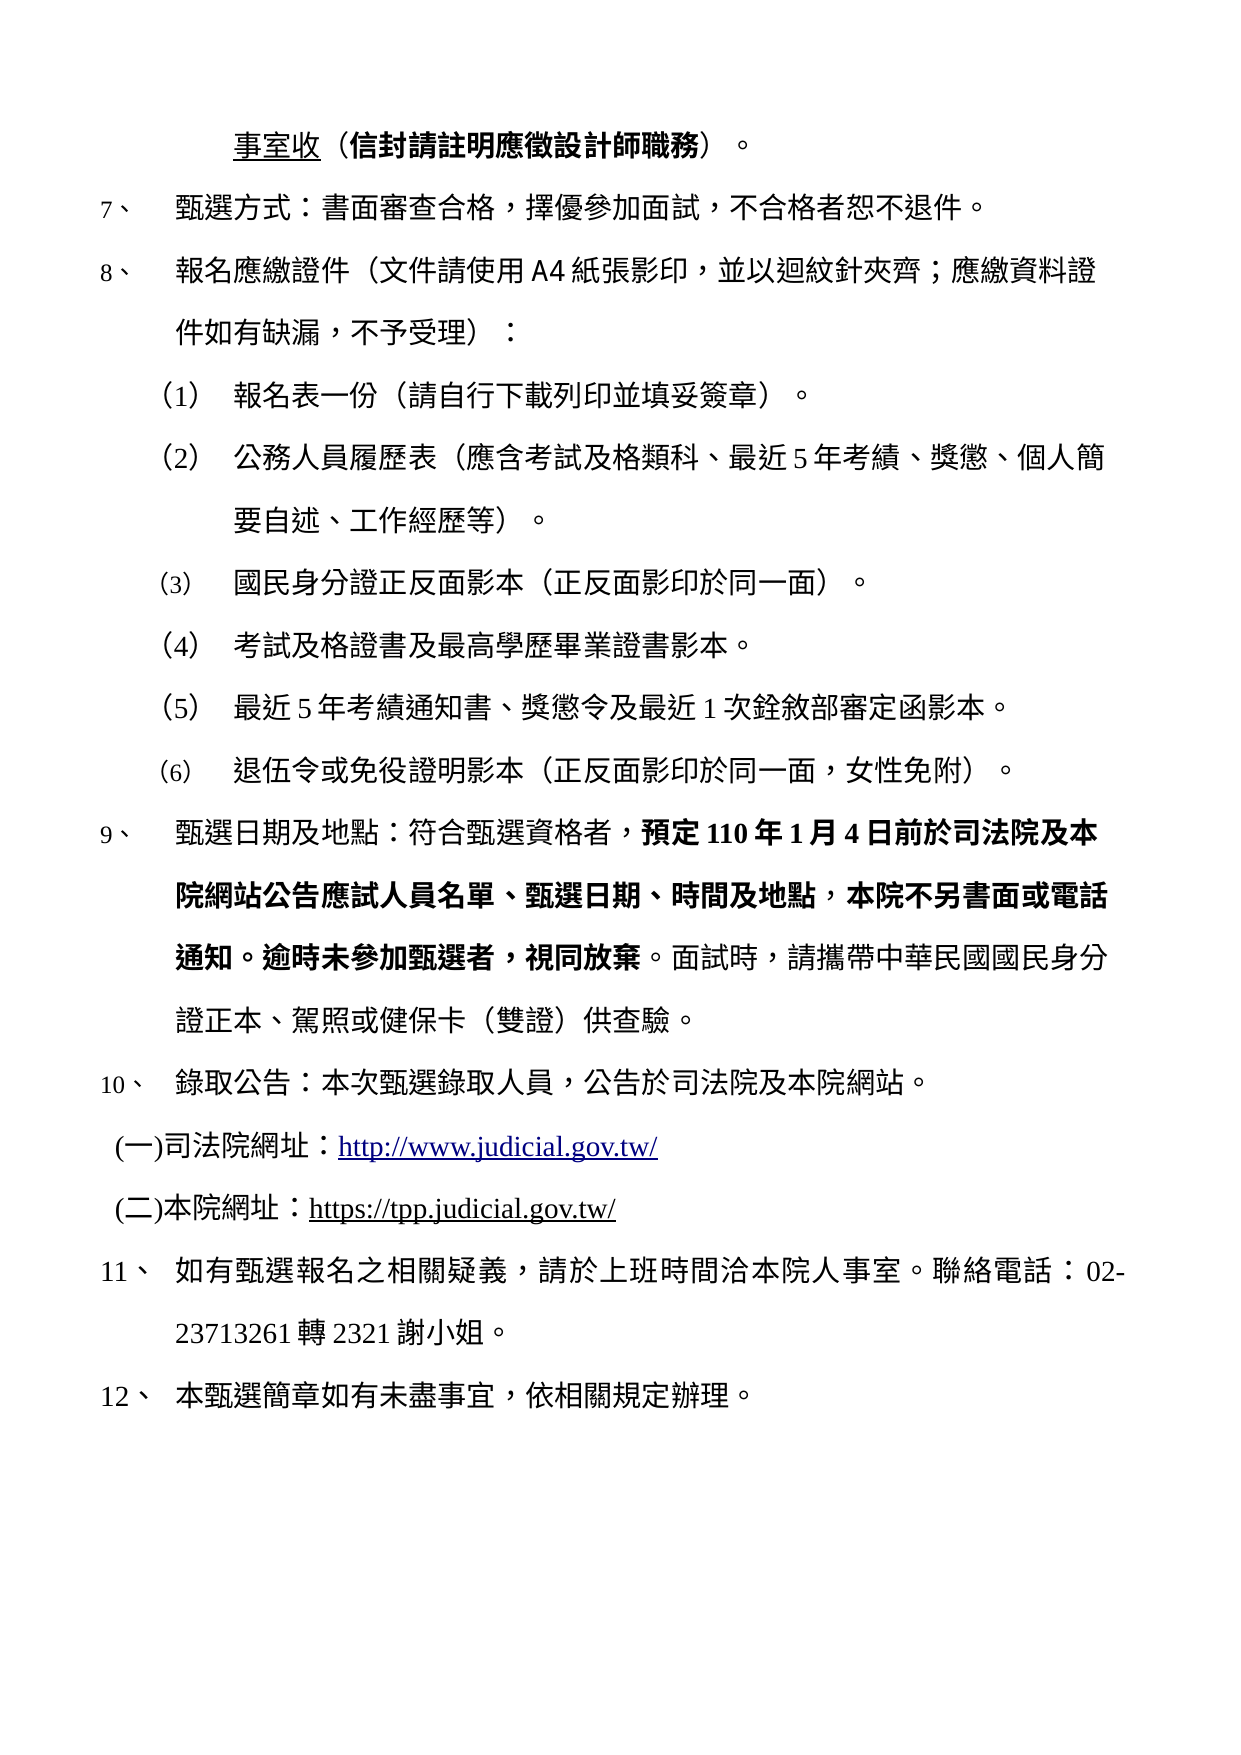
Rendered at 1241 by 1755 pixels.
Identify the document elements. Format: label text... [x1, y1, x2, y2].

list 最近5年考績通知書、獎懲令及最近1次銓敘部審定函影本。 [144, 664, 1125, 727]
list 事室收（信封請註明應徵設計師職務）。 [144, 102, 1125, 164]
list 甄選方式：書面審查合格，擇優參加面試，不合格者恕不退件。 [100, 164, 1125, 227]
list 退伍令或免役證明影本（正反面影印於同一面，女性免附）。 [144, 727, 1125, 789]
list 國民身分證正反面影本（正反面影印於同一面）。 [144, 539, 1125, 602]
text (一)司法院網址：http://www.judicial.gov.tw/ [100, 1102, 1125, 1164]
list 甄選日期及地點：符合甄選資格者，預定110年1月4日前於司法院及本院網站公告應試人員名單、甄選日期、時間及地點，本院不另書面或電話通知。逾時未參加甄選者，視同放棄。面試時，請攜帶中華民國國民身分證正本、駕照或健保卡（雙證）供查驗。 [100, 789, 1125, 1039]
list 錄取公告：本次甄選錄取人員，公告於司法院及本院網站。 [100, 1039, 1125, 1102]
list 報名表一份（請自行下載列印並填妥簽章）。 [144, 352, 1125, 414]
list 公務人員履歷表（應含考試及格類科、最近5年考績、獎懲、個人簡要自述、工作經歷等）。 [144, 414, 1125, 539]
list 考試及格證書及最高學歷畢業證書影本。 [144, 602, 1125, 664]
text (二)本院網址：https://tpp.judicial.gov.tw/ [100, 1164, 1125, 1227]
list 本甄選簡章如有未盡事宜，依相關規定辦理。 [100, 1352, 1125, 1414]
list 報名應繳證件（文件請使用A4紙張影印，並以迴紋針夾齊；應繳資料證件如有缺漏，不予受理）： [100, 227, 1125, 352]
list 如有甄選報名之相關疑義，請於上班時間洽本院人事室。聯絡電話：02-23713261轉2321謝小姐。 [100, 1227, 1125, 1352]
